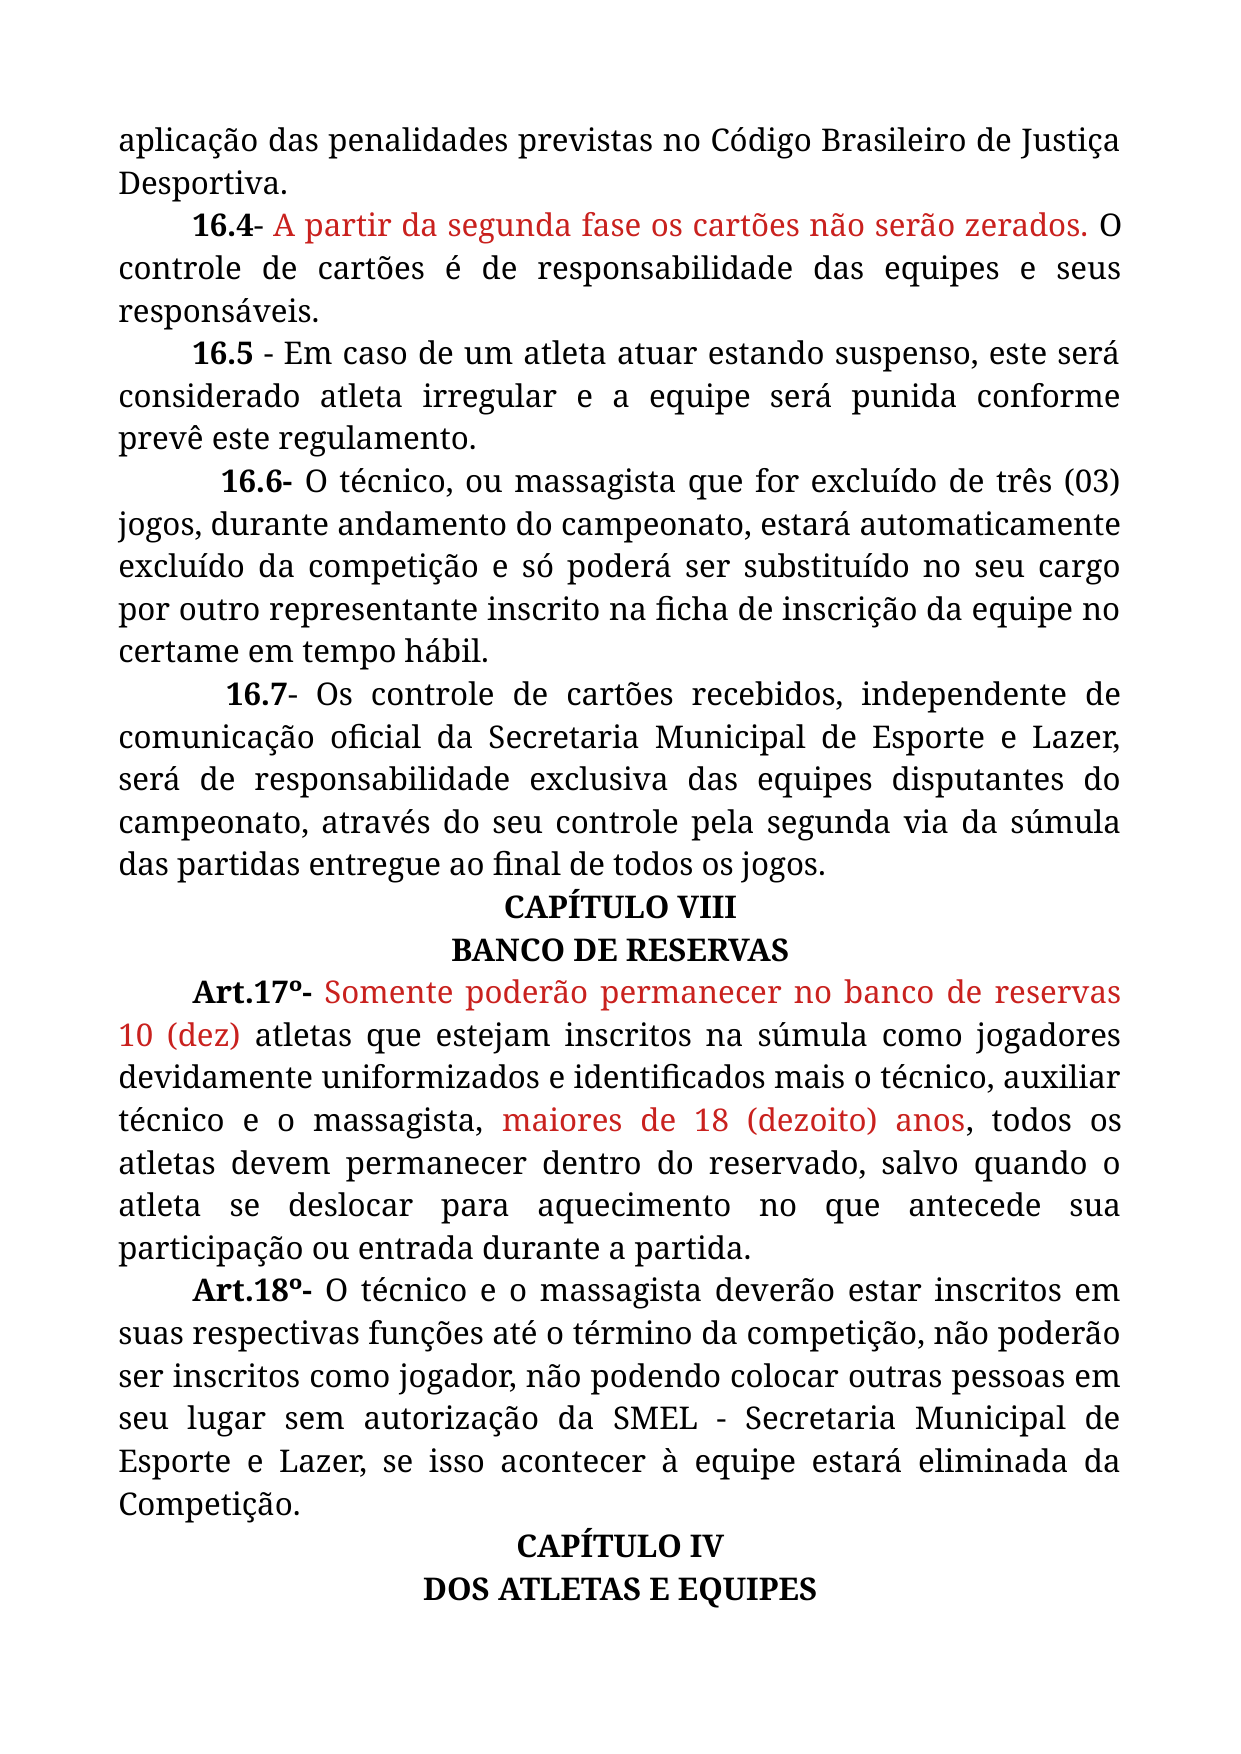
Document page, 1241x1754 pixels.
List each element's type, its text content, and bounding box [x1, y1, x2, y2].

text DOS ATLETAS E EQUIPES [118, 1567, 1122, 1609]
text aplicação das penalidades previstas no Código Brasileiro de Justiça Desportiva. [118, 118, 1122, 203]
text Art.18º- O técnico e o massagista deverão estar inscritos em suas respectivas funções até o término da competição, não poderão ser inscritos como jogador, não podendo colocar outras pessoas em seu lugar sem autorização da SMEL - Secretaria Municipal de Esporte e Lazer, se isso acontecer à equipe estará eliminada da Competição. [118, 1268, 1122, 1524]
text BANCO DE RESERVAS [118, 928, 1122, 970]
text 16.4- A partir da segunda fase os cartões não serão zerados. O controle de cartões é de responsabilidade das equipes e seus responsáveis. [118, 203, 1122, 331]
text 16.5 - Em caso de um atleta atuar estando suspenso, este será considerado atleta irregular e a equipe será punida conforme prevê este regulamento. [118, 331, 1122, 459]
text 16.7- Os controle de cartões recebidos, independente de comunicação oficial da Secretaria Municipal de Esporte e Lazer, será de responsabilidade exclusiva das equipes disputantes do campeonato, através do seu controle pela segunda via da súmula das partidas entregue ao final de todos os jogos. [118, 672, 1122, 885]
text 16.6- O técnico, ou massagista que for excluído de três (03) jogos, durante andamento do campeonato, estará automaticamente excluído da competição e só poderá ser substituído no seu cargo por outro representante inscrito na ficha de inscrição da equipe no certame em tempo hábil. [118, 459, 1122, 672]
text CAPÍTULO IV [118, 1524, 1122, 1567]
text CAPÍTULO VIII [118, 885, 1122, 928]
text Art.17º- Somente poderão permanecer no banco de reservas 10 (dez) atletas que estejam inscritos na súmula como jogadores devidamente uniformizados e identificados mais o técnico, auxiliar técnico e o massagista, maiores de 18 (dezoito) anos, todos os atletas devem permanecer dentro do reservado, salvo quando o atleta se deslocar para aquecimento no que antecede sua participação ou entrada durante a partida. [118, 970, 1122, 1268]
